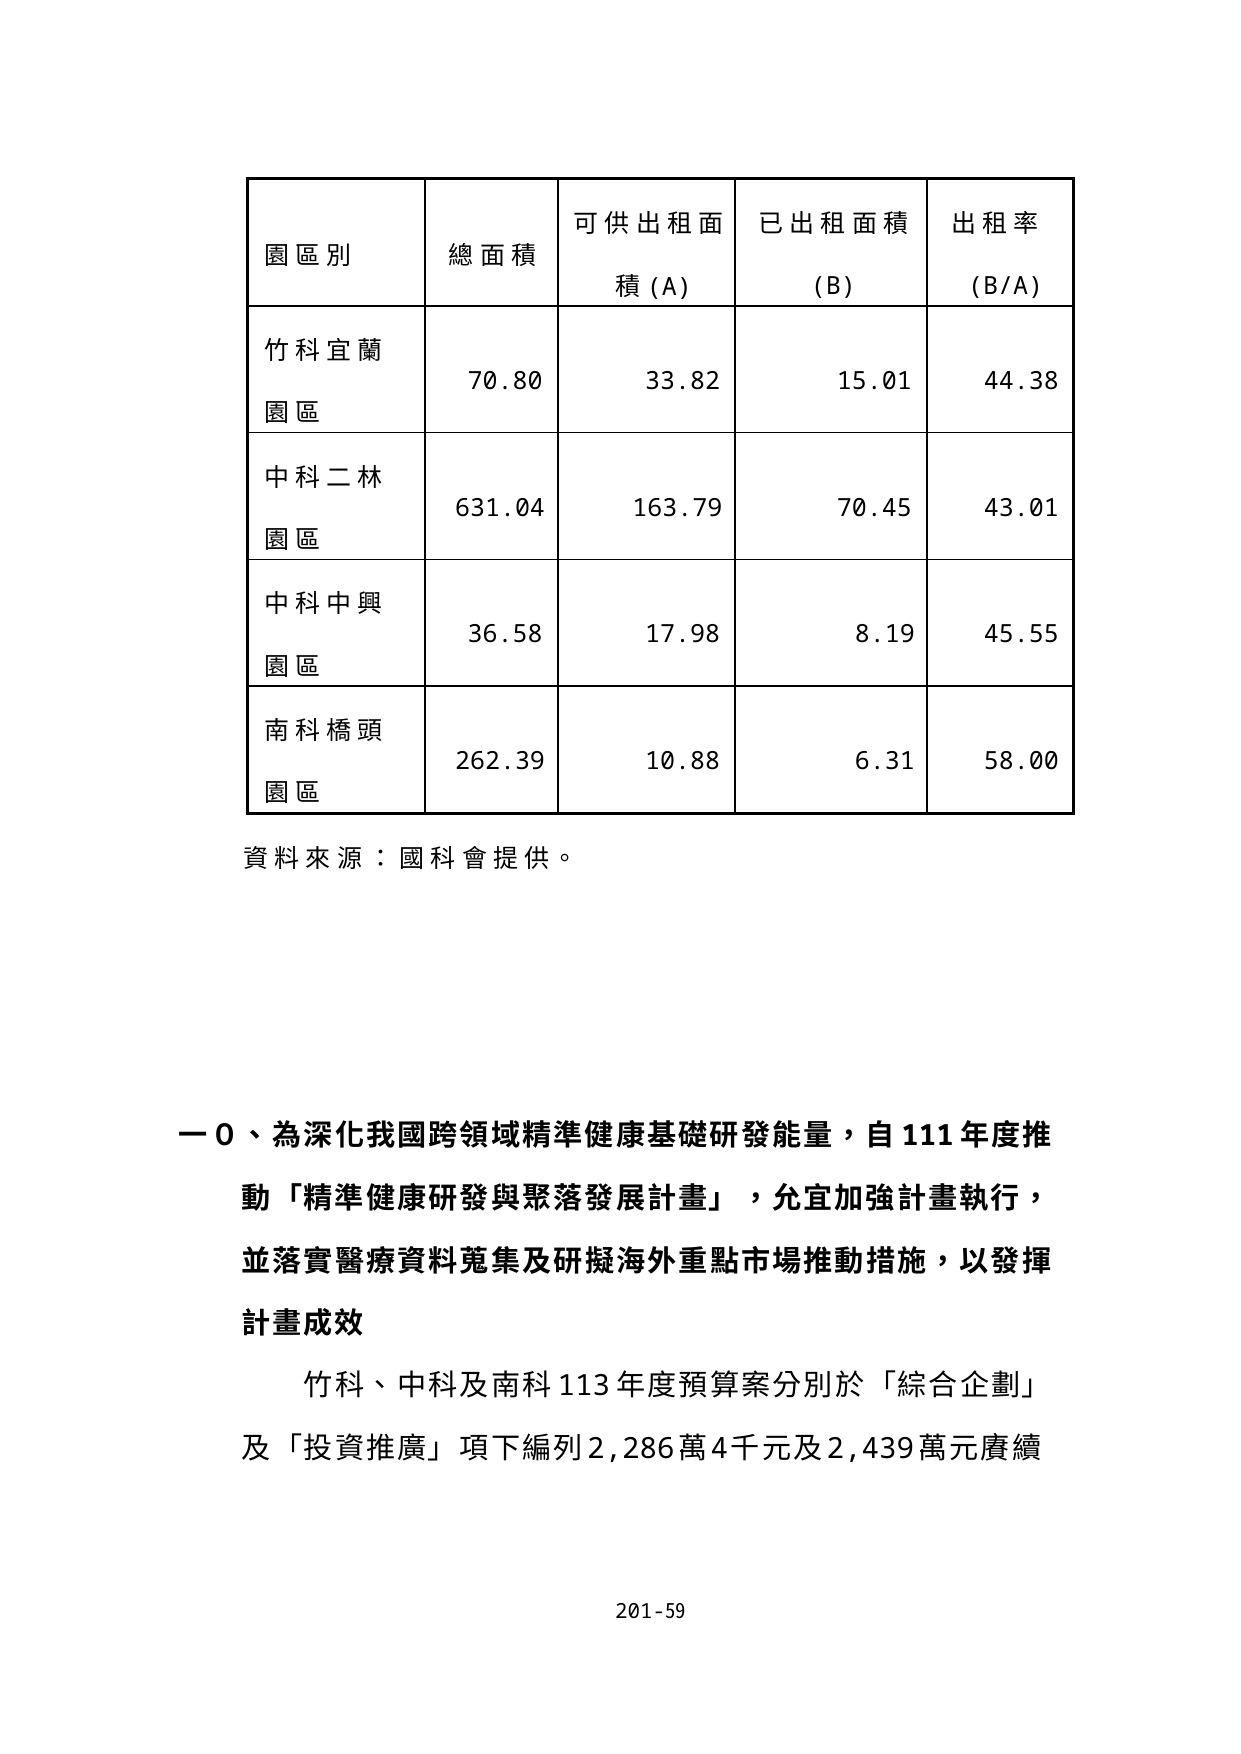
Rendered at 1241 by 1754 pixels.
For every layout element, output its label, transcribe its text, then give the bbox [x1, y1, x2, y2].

table_cell 163.79 [559, 433, 734, 558]
table_cell 45.55 [928, 560, 1072, 685]
table_cell 36.58 [426, 560, 557, 685]
table_cell 竹科宜蘭園區 [249, 307, 424, 432]
table_header 已出租面積(B) [736, 180, 926, 305]
table_header 可供出租面積(A) [559, 180, 734, 305]
table_cell 58.00 [928, 687, 1072, 812]
table_cell 44.38 [928, 307, 1072, 432]
table_cell 6.31 [736, 687, 926, 812]
table_cell 70.45 [736, 433, 926, 558]
table_cell 43.01 [928, 433, 1072, 558]
text 竹科、中科及南科113年度預算案分別於「綜合企劃」及「投資推廣」項下編列2,286萬4千元及2,439萬元賡續 [236, 1342, 1063, 1467]
text 資料來源：國科會提供。 [231, 815, 1063, 877]
table_cell 8.19 [736, 560, 926, 685]
table_cell 10.88 [559, 687, 734, 812]
table_cell 南科橋頭園區 [249, 687, 424, 812]
table_header 總面積 [426, 180, 557, 305]
table_header 園區別 [249, 180, 424, 305]
table_cell 15.01 [736, 307, 926, 432]
table_cell 中科二林園區 [249, 433, 424, 558]
table_cell 17.98 [559, 560, 734, 685]
text 一０、為深化我國跨領域精準健康基礎研發能量，自111年度推動「精準健康研發與聚落發展計畫」，允宜加強計畫執行，並落實醫療資料蒐集及研擬海外重點市場推動措施，以發揮計畫成效 [177, 1092, 1063, 1342]
table_cell 631.04 [426, 433, 557, 558]
table_cell 262.39 [426, 687, 557, 812]
table_cell 33.82 [559, 307, 734, 432]
table_cell 中科中興園區 [249, 560, 424, 685]
table_header 出租率(B/A) [928, 180, 1072, 305]
table_cell 70.80 [426, 307, 557, 432]
